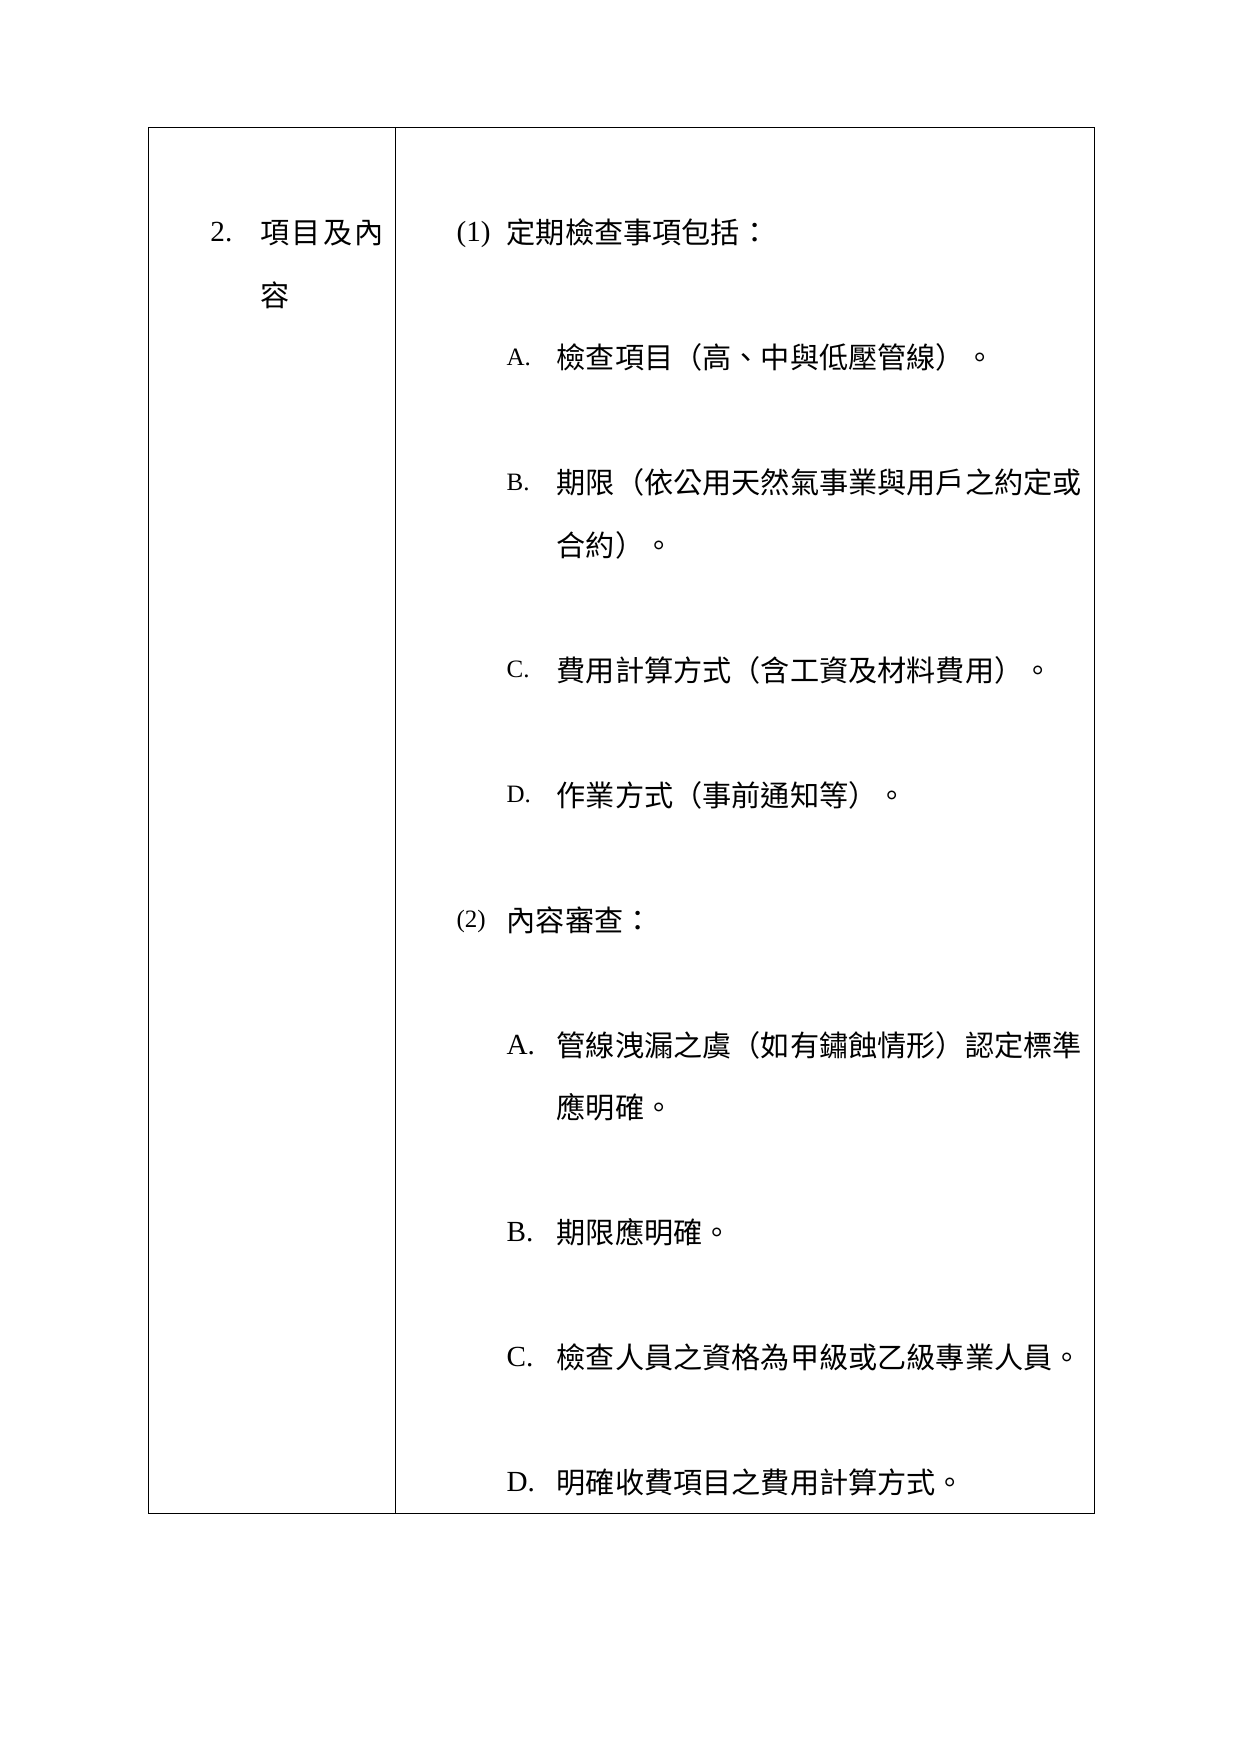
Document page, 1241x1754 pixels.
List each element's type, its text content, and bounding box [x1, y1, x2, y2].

table_cell 定期檢查事項包括： 檢查項目（高、中與低壓管線）。 期限（依公用天然氣事業與用戶之約定或合約）。 費用計算方式（含工資及材料費用）。 作業方式（事前通知等）。 內容審查： 管線洩漏之虞（如有鏽蝕情形）認定標準應明確。 期限應明確。 檢查人員之資格為甲級或乙級專業人員。 明確收費項目之費用計算方式。 檢查不合格用戶應敘明原因，並追蹤改善，保存紀錄。 更換之管線及其相關零件之材質應符合標準。 [396, 128, 1094, 1513]
table_cell 項目及內容 [149, 128, 395, 1513]
